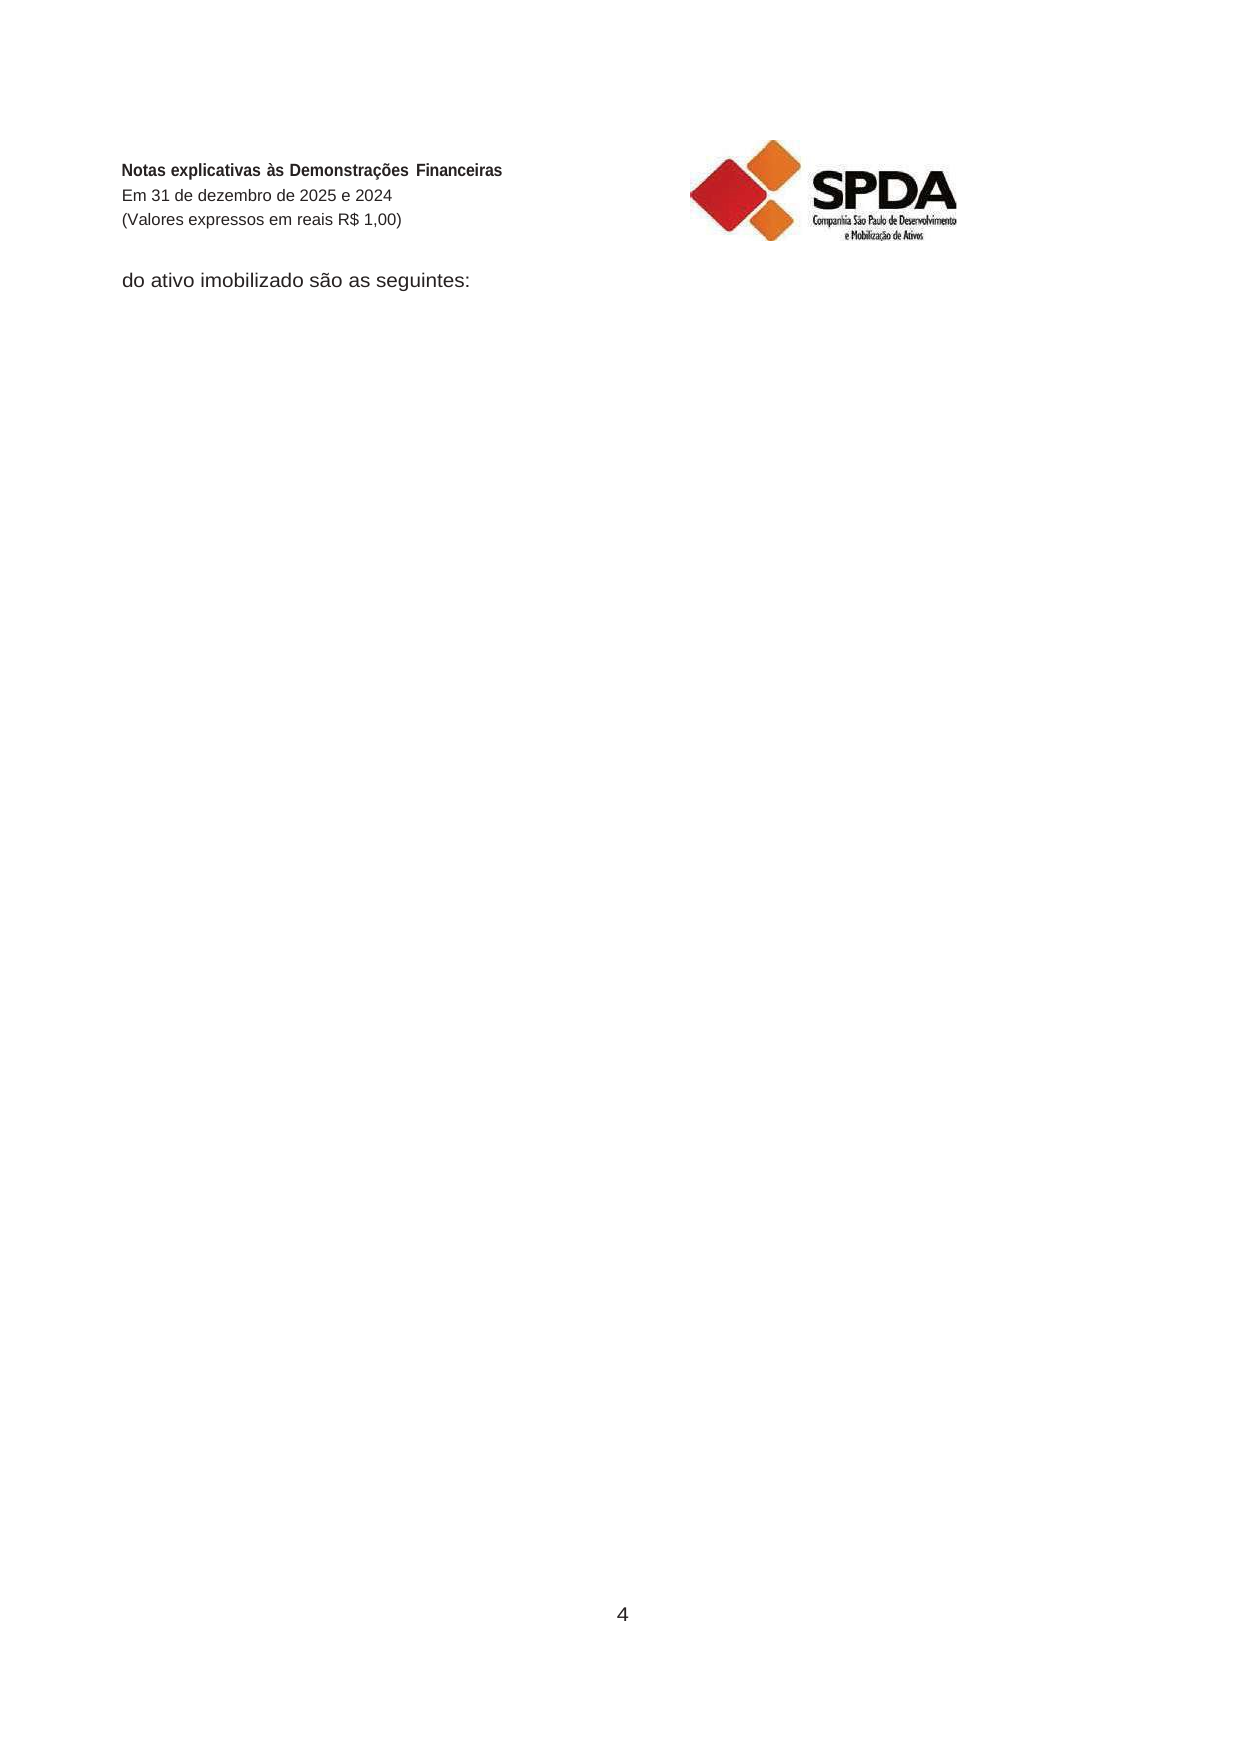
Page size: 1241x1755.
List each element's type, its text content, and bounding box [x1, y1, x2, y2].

text do ativo imobilizado são as seguintes: [122, 269, 1068, 292]
